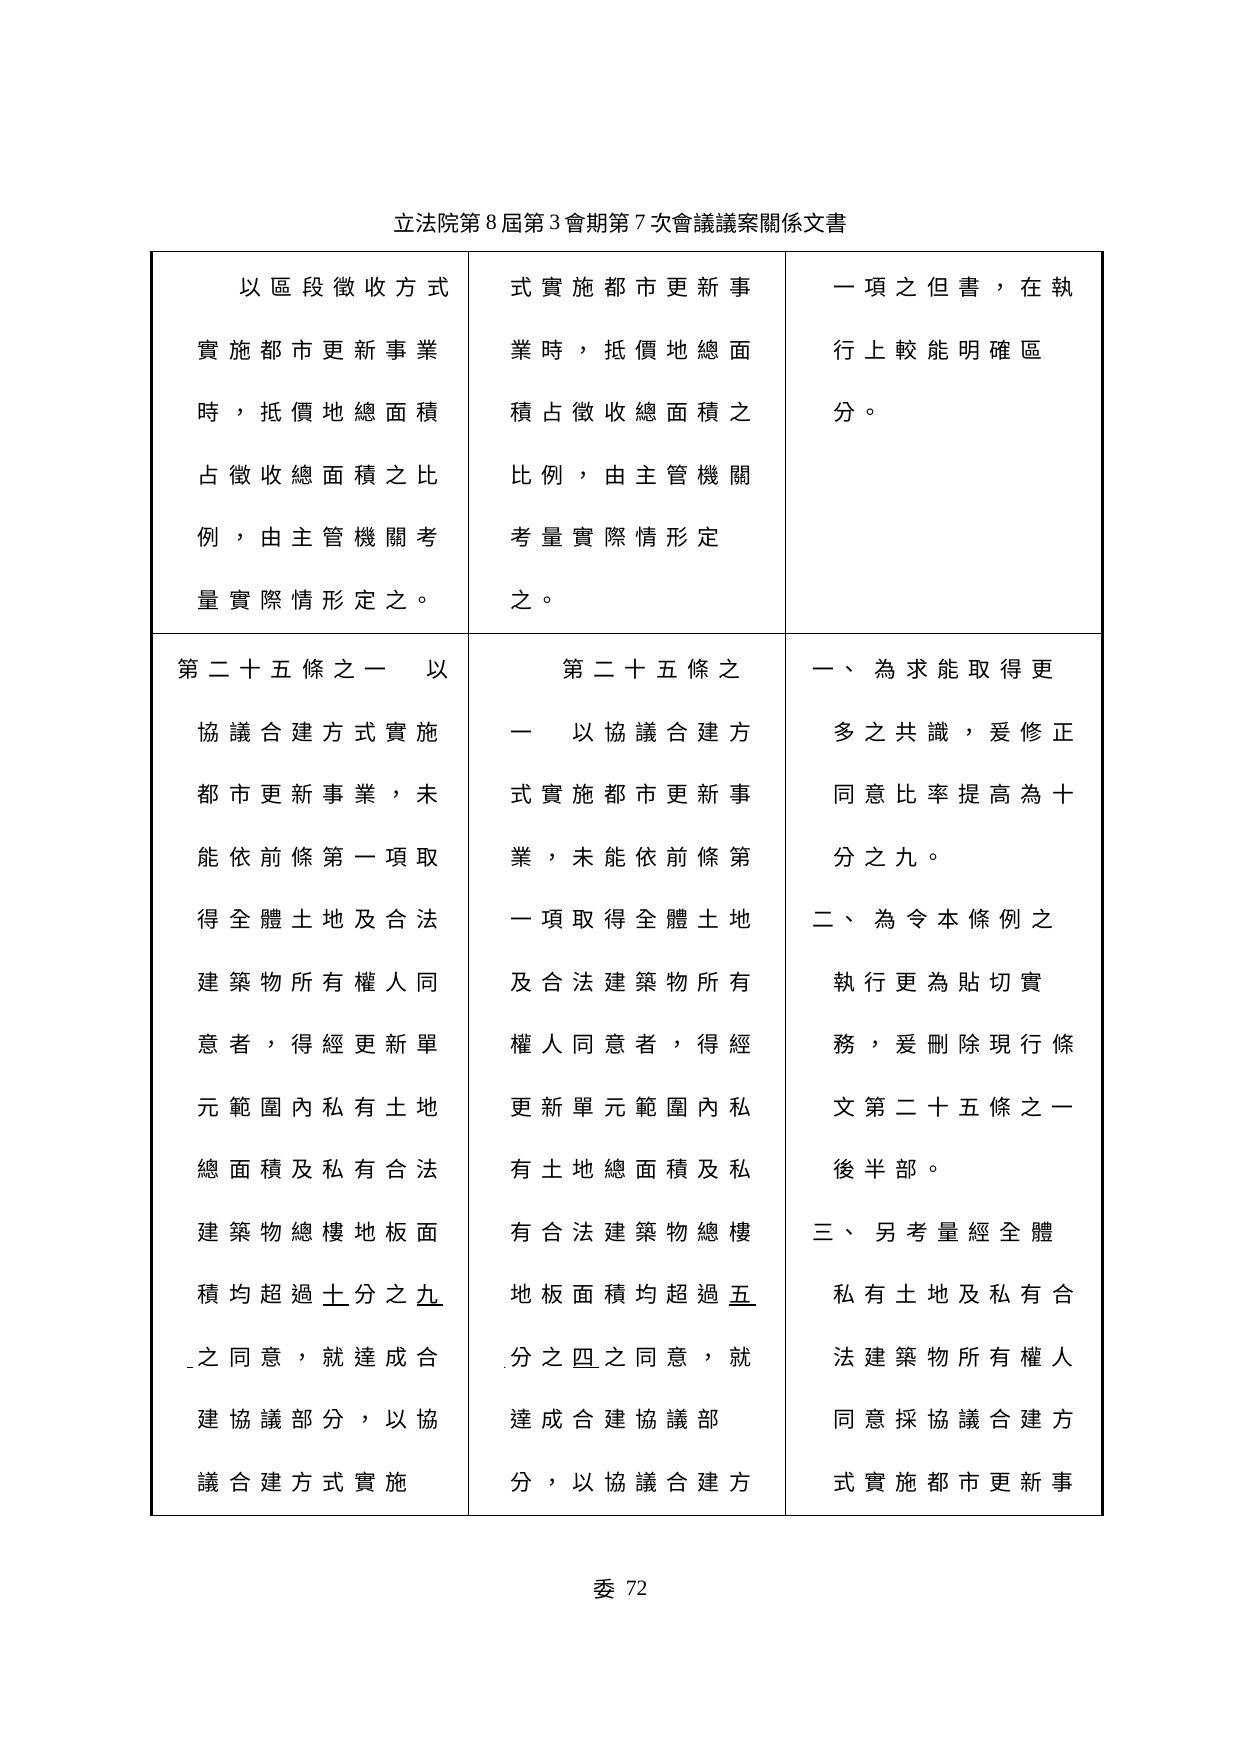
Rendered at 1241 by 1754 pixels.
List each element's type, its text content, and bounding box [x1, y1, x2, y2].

table_cell 式實施都市更新事業時，抵價地總面積占徵收總面積之比例，由主管機關考量實際情形定之。 [469, 252, 785, 633]
table_cell 一項之但書，在執行上較能明確區分。 [786, 252, 1101, 633]
table_cell 第二十五條之一 以協議合建方式實施都市更新事業，未能依前條第一項取得全體土地及合法建築物所有權人同意者，得經更新單元範圍內私有土地總面積及私有合法建築物總樓地板面積均超過十分之九之同意，就達成合建協議部分，以協議合建方式實施 [153, 634, 468, 1514]
table_cell 一、為求能取得更多之共識，爰修正同意比率提高為十分之九。 二、為令本條例之執行更為貼切實務，爰刪除現行條文第二十五條之一後半部。 三、另考量經全體私有土地及私有合法建築物所有權人同意採協議合建方式實施都市更新事 [786, 634, 1101, 1514]
table_cell 以區段徵收方式實施都市更新事業時，抵價地總面積占徵收總面積之比例，由主管機關考量實際情形定之。 [153, 252, 468, 633]
table_cell 第二十五條之一 以協議合建方式實施都市更新事業，未能依前條第一項取得全體土地及合法建築物所有權人同意者，得經更新單元範圍內私有土地總面積及私有合法建築物總樓地板面積均超過五分之四之同意，就達成合建協議部分，以協議合建方 [469, 634, 785, 1514]
